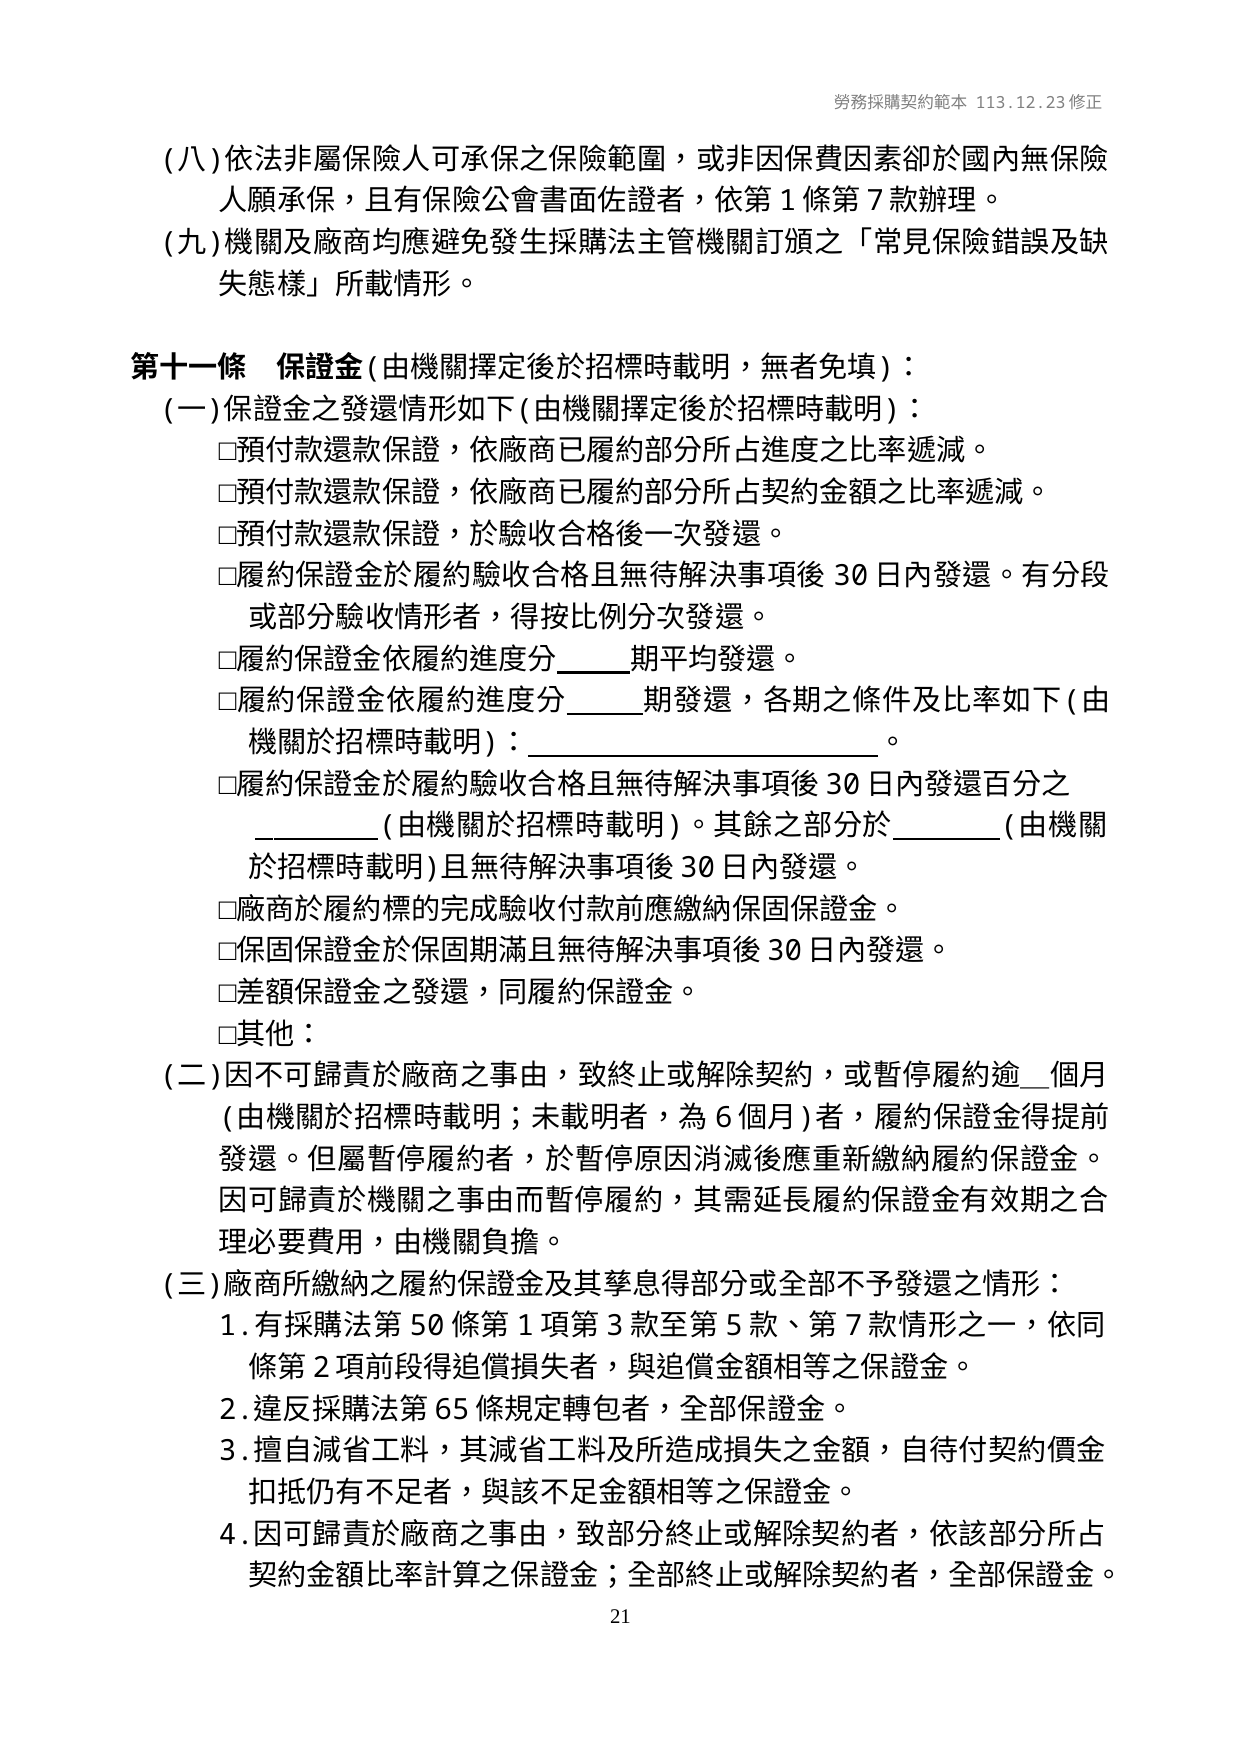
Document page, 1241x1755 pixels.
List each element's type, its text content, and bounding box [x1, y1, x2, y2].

text □履約保證金依履約進度分 期發還，各期之條件及比率如下(由機關於招標時載明)： 。 [218, 677, 1110, 761]
text □預付款還款保證，依廠商已履約部分所占進度之比率遞減。 [218, 427, 1110, 469]
text (一)保證金之發還情形如下(由機關擇定後於招標時載明)： [159, 386, 1110, 427]
text □履約保證金依履約進度分 期平均發還。 [218, 636, 1110, 677]
text (二)因不可歸責於廠商之事由，致終止或解除契約，或暫停履約逾＿個月(由機關於招標時載明；未載明者，為6個月)者，履約保證金得提前發還。但屬暫停履約者，於暫停原因消滅後應重新繳納履約保證金。因可歸責於機關之事由而暫停履約，其需延長履約保證金有效期之合理必要費用，由機關負擔。 [159, 1052, 1110, 1261]
text □預付款還款保證，依廠商已履約部分所占契約金額之比率遞減。 [218, 469, 1110, 511]
text 1.有採購法第50條第1項第3款至第5款、第7款情形之一，依同條第2項前段得追償損失者，與追償金額相等之保證金。 [218, 1302, 1108, 1386]
text □保固保證金於保固期滿且無待解決事項後30日內發還。 [218, 927, 1108, 969]
text 2.違反採購法第65條規定轉包者，全部保證金。 [218, 1386, 1108, 1427]
text □其他： [218, 1011, 1108, 1052]
text □履約保證金於履約驗收合格且無待解決事項後30日內發還百分之 [218, 761, 1108, 802]
text (三)廠商所繳納之履約保證金及其孳息得部分或全部不予發還之情形： [159, 1261, 1110, 1302]
text (九)機關及廠商均應避免發生採購法主管機關訂頒之「常見保險錯誤及缺失態樣」所載情形。 [159, 219, 1110, 302]
text (八)依法非屬保險人可承保之保險範圍，或非因保費因素卻於國內無保險人願承保，且有保險公會書面佐證者，依第1條第7款辦理。 [159, 136, 1110, 219]
text 3.擅自減省工料，其減省工料及所造成損失之金額，自待付契約價金扣抵仍有不足者，與該不足金額相等之保證金。 [218, 1427, 1108, 1511]
text □預付款還款保證，於驗收合格後一次發還。 [218, 511, 1110, 552]
text 第十一條 保證金(由機關擇定後於招標時載明，無者免填)： [130, 344, 1110, 386]
text (由機關於招標時載明)。其餘之部分於 (由機關於招標時載明)且無待解決事項後30日內發還。 [218, 802, 1108, 886]
text 4.因可歸責於廠商之事由，致部分終止或解除契約者，依該部分所占契約金額比率計算之保證金；全部終止或解除契約者，全部保證金。 [218, 1511, 1108, 1594]
text □履約保證金於履約驗收合格且無待解決事項後30日內發還。有分段或部分驗收情形者，得按比例分次發還。 [218, 552, 1110, 636]
text □廠商於履約標的完成驗收付款前應繳納保固保證金。 [218, 886, 1108, 927]
text □差額保證金之發還，同履約保證金。 [218, 969, 1108, 1011]
